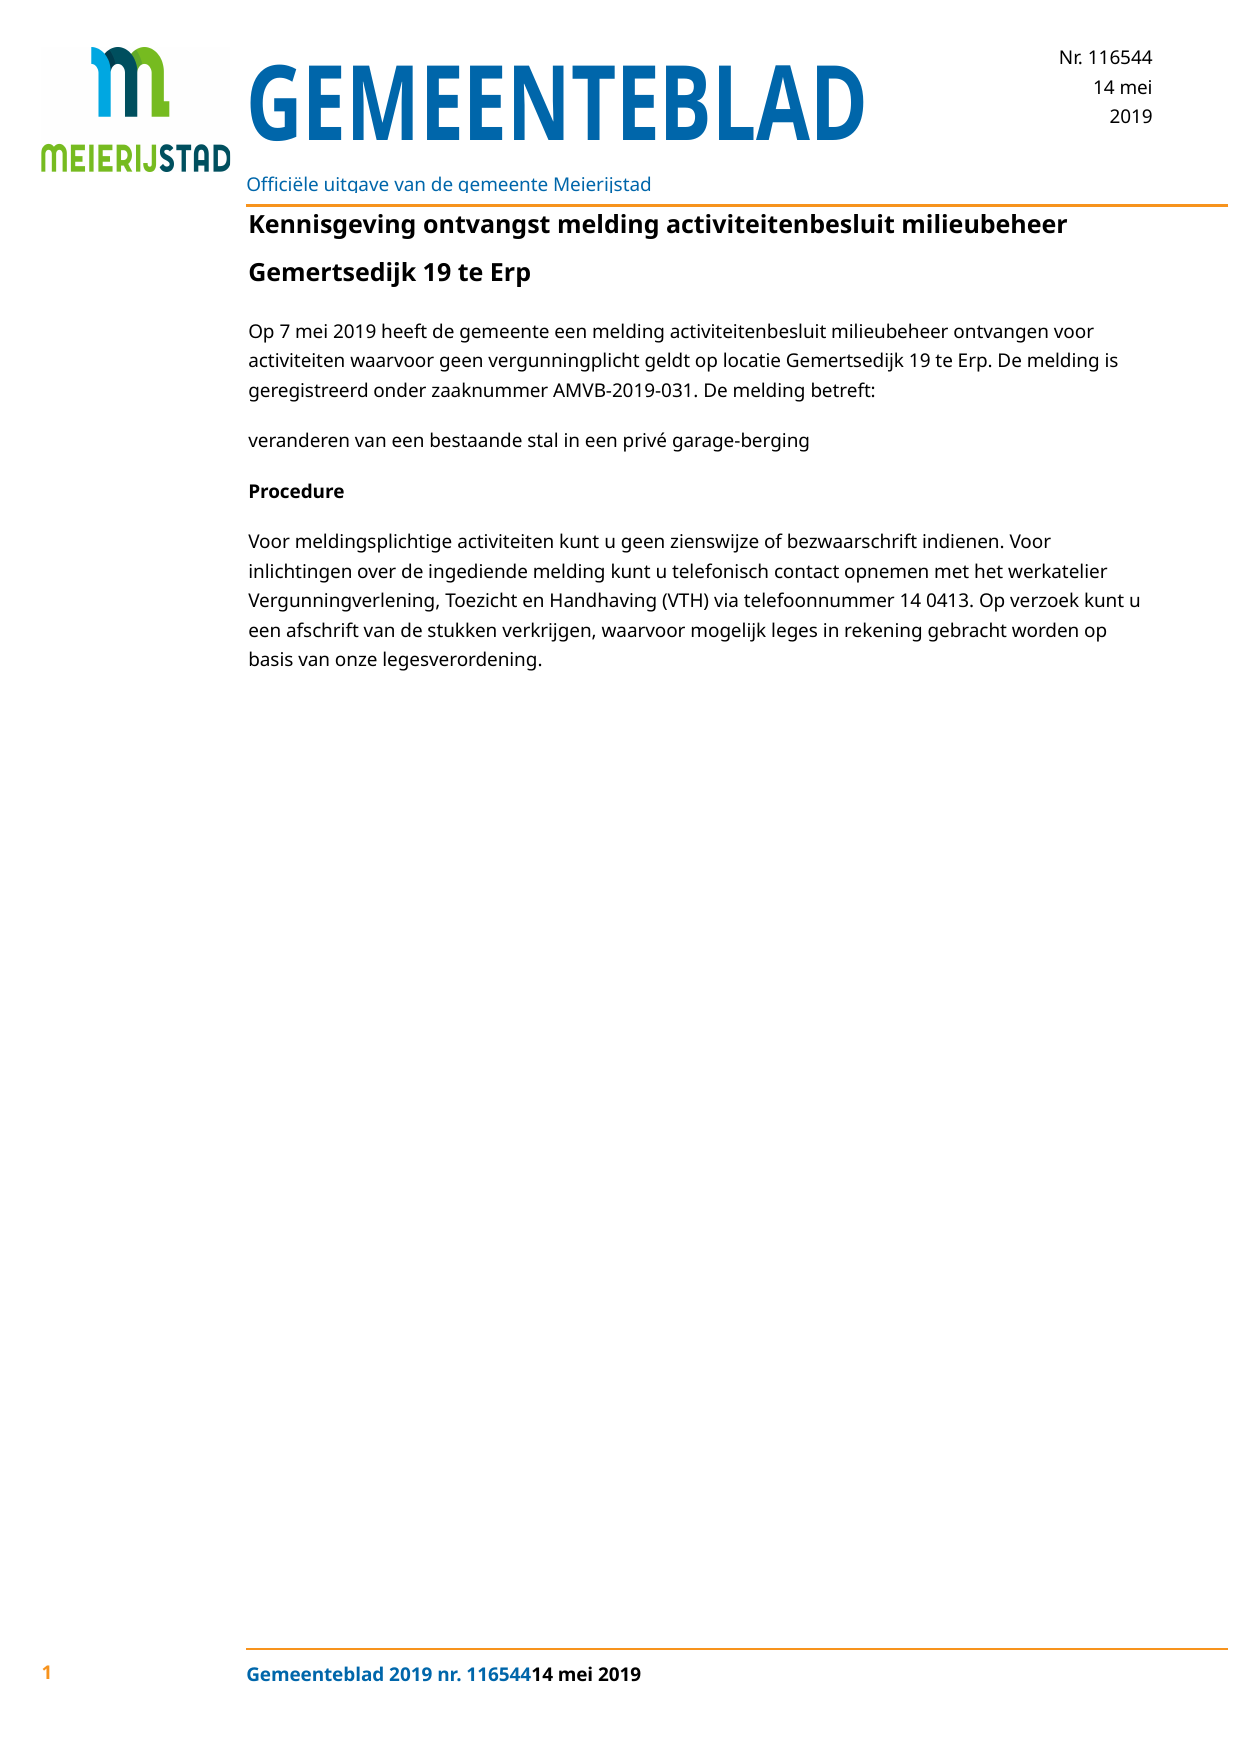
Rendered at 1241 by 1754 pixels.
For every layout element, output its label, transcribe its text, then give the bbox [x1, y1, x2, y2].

picture [41, 47, 231, 172]
text veranderen van een bestaande stal in een privé garage-berging [248, 427, 1152, 453]
text Procedure [248, 478, 1152, 504]
text Op 7 mei 2019 heeft de gemeente een melding activiteitenbesluit milieubeheer ontvangen voor activiteiten waarvoor geen vergunningplicht geldt op locatie Gemertsedijk 19 te Erp. De melding is geregistreerd onder zaaknummer AMVB-2019-031. De melding betreft: [248, 318, 1152, 403]
text Voor meldingsplichtige activiteiten kunt u geen zienswijze of bezwaarschrift indienen. Voor inlichtingen over de ingediende melding kunt u telefonisch contact opnemen met het werkatelier Vergunningverlening, Toezicht en Handhaving (VTH) via telefoonnummer 14 0413. Op verzoek kunt u een afschrift van de stukken verkrijgen, waarvoor mogelijk leges in rekening gebracht worden op basis van onze legesverordening. [248, 528, 1152, 672]
text Kennisgeving ontvangst melding activiteitenbesluit milieubeheer Gemertsedijk 19 te Erp [248, 207, 1152, 288]
